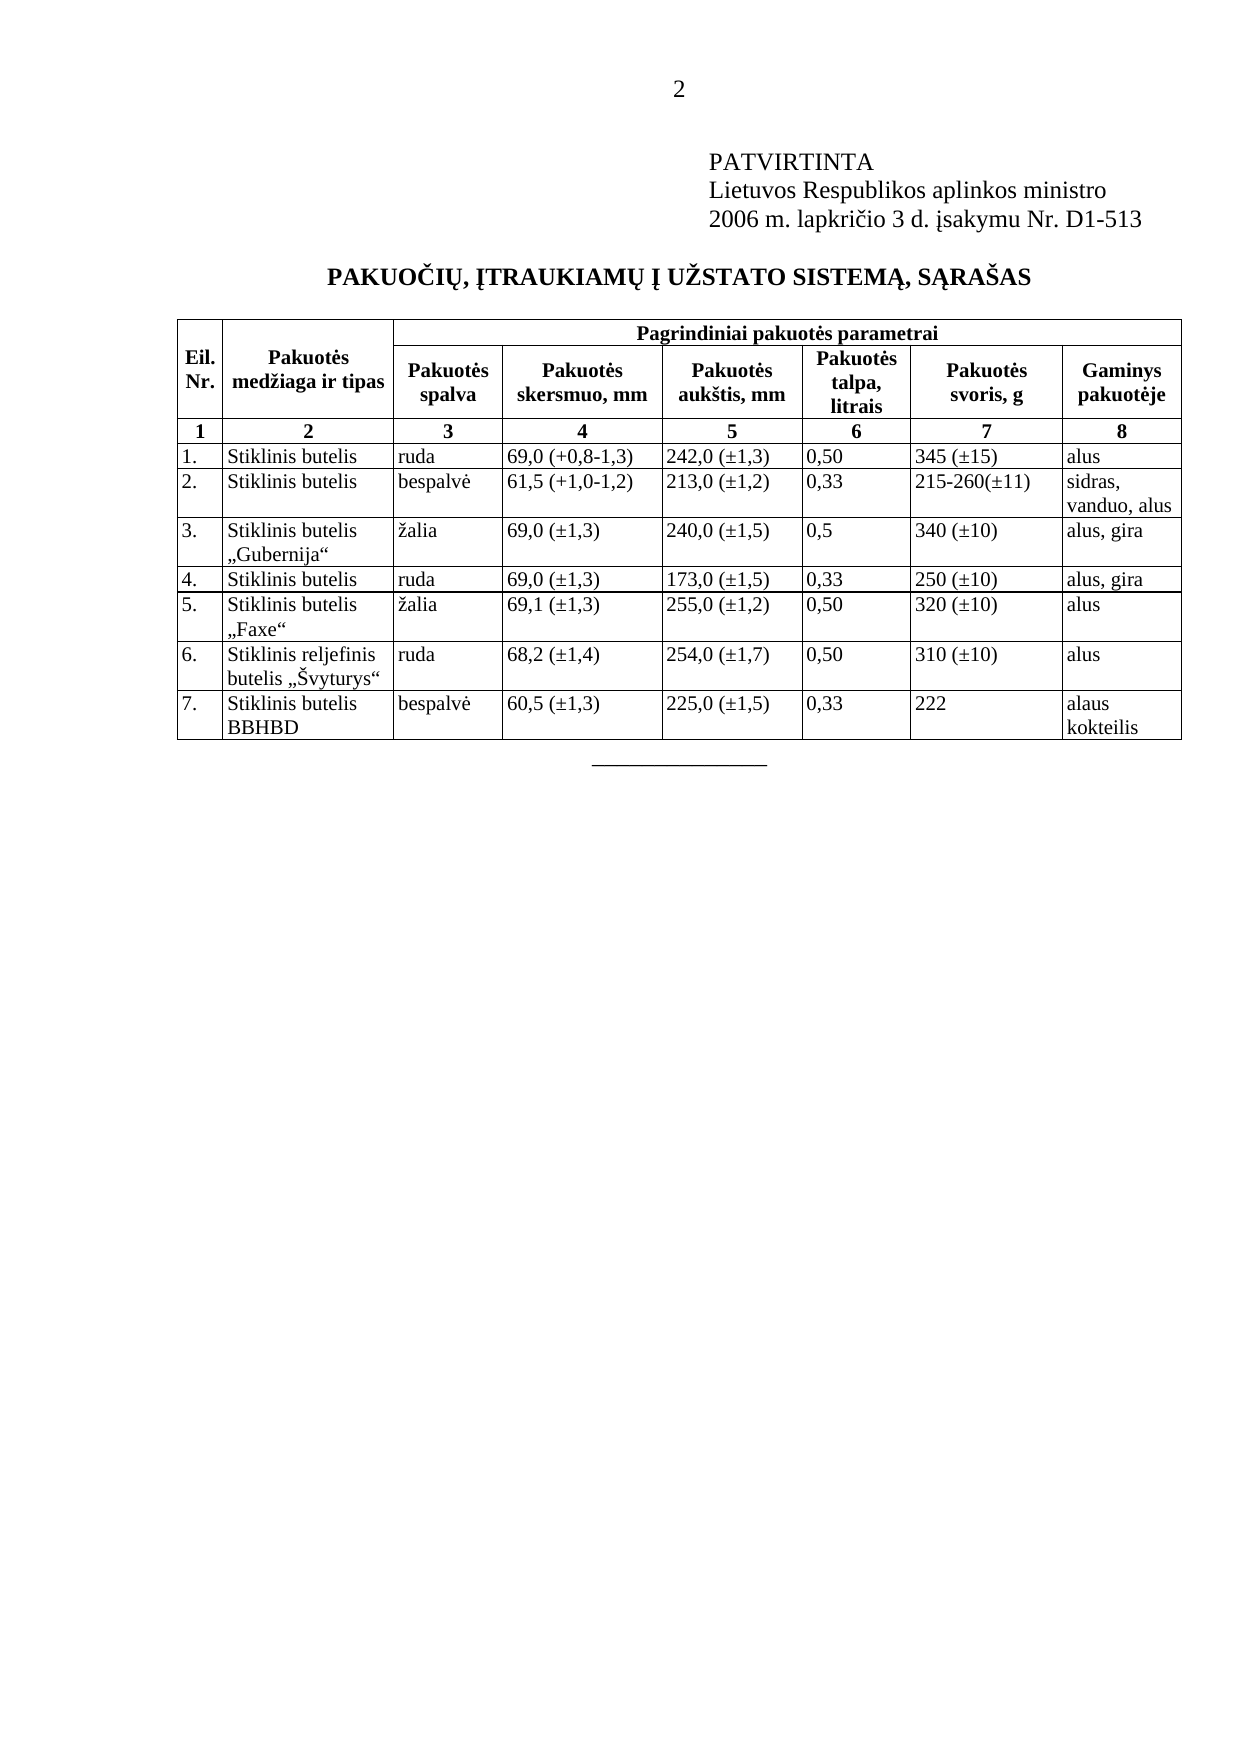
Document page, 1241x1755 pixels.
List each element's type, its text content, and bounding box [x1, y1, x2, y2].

table_cell 60,5 (±1,3) [503, 691, 662, 739]
table_cell 0,33 [803, 469, 910, 517]
table_cell 320 (±10) [911, 593, 1062, 641]
table_cell ruda [394, 567, 398, 591]
table_cell 213,0 (±1,2) [663, 469, 802, 517]
table_cell alus, gira [1063, 518, 1181, 566]
table_cell 3. [178, 518, 222, 566]
table_cell 255,0 (±1,2) [663, 593, 802, 641]
table_cell ruda [498, 444, 502, 468]
table_cell Pakuotės svoris, g [911, 346, 1062, 418]
table_cell 2 [389, 419, 393, 443]
table_cell alus [1063, 642, 1181, 690]
table_header Eil. Nr. [178, 320, 222, 418]
table_cell 310 (±10) [911, 642, 1062, 690]
table_cell alus [1063, 593, 1181, 641]
table_cell žalia [394, 593, 502, 641]
table_cell 8 [1063, 419, 1067, 443]
table_cell 340 (±10) [911, 518, 1062, 566]
table_cell alus [1177, 444, 1181, 468]
table_cell 225,0 (±1,5) [663, 691, 802, 739]
table_cell 0,50 [803, 642, 910, 690]
table_cell žalia [394, 518, 502, 566]
text Lietuvos Respublikos aplinkos ministro [177, 176, 1181, 204]
table_cell 222 [911, 691, 1062, 739]
table_cell 7. [178, 691, 222, 739]
table_cell 4 [503, 419, 507, 443]
table_cell 7 [911, 419, 915, 443]
table_cell 7 [1058, 419, 1062, 443]
table_cell Pakuotės spalva [394, 346, 502, 418]
table_cell 69,1 (±1,3) [503, 593, 662, 641]
table_cell 240,0 (±1,5) [663, 518, 802, 566]
table_cell bespalvė [394, 691, 502, 739]
table_cell 0,50 [803, 593, 910, 641]
table_cell 5 [798, 419, 802, 443]
table_cell 0,33 [803, 691, 910, 739]
table_cell 2 [223, 419, 227, 443]
table_cell ruda [394, 444, 398, 468]
table_cell alus [1063, 444, 1067, 468]
table_cell 2. [178, 469, 222, 517]
table_cell 254,0 (±1,7) [663, 642, 802, 690]
text PAKUOČIŲ, ĮTRAUKIAMŲ Į UŽSTATO SISTEMĄ, SĄRAŠAS [177, 262, 1181, 291]
text 2006 m. lapkričio 3 d. įsakymu Nr. D1-513 [177, 204, 1181, 233]
table_cell Stiklinis butelis [223, 469, 393, 517]
table_cell bespalvė [394, 469, 502, 517]
table_cell ruda [498, 567, 502, 591]
table_cell 0,5 [803, 518, 910, 566]
table_cell 4 [658, 419, 662, 443]
table_cell 6. [178, 642, 222, 690]
table_cell 69,0 (±1,3) [503, 518, 662, 566]
table_cell 215-260(±11) [911, 469, 1062, 517]
table_header Pakuotės medžiaga ir tipas [223, 320, 393, 418]
table_cell 61,5 (+1,0-1,2) [503, 469, 662, 517]
table_cell 3 [394, 419, 398, 443]
table_cell 68,2 (±1,4) [503, 642, 662, 690]
text ______________ [177, 740, 1181, 769]
table_cell 8 [1177, 419, 1181, 443]
table_cell Gaminys pakuotėje [1063, 346, 1181, 418]
text PATVIRTINTA [177, 147, 1181, 176]
table_cell Pakuotės aukštis, mm [663, 346, 802, 418]
table_cell 3 [498, 419, 502, 443]
table_cell Pakuotės skersmuo, mm [503, 346, 662, 418]
table_cell 5. [178, 593, 222, 641]
table_cell ruda [394, 642, 502, 690]
